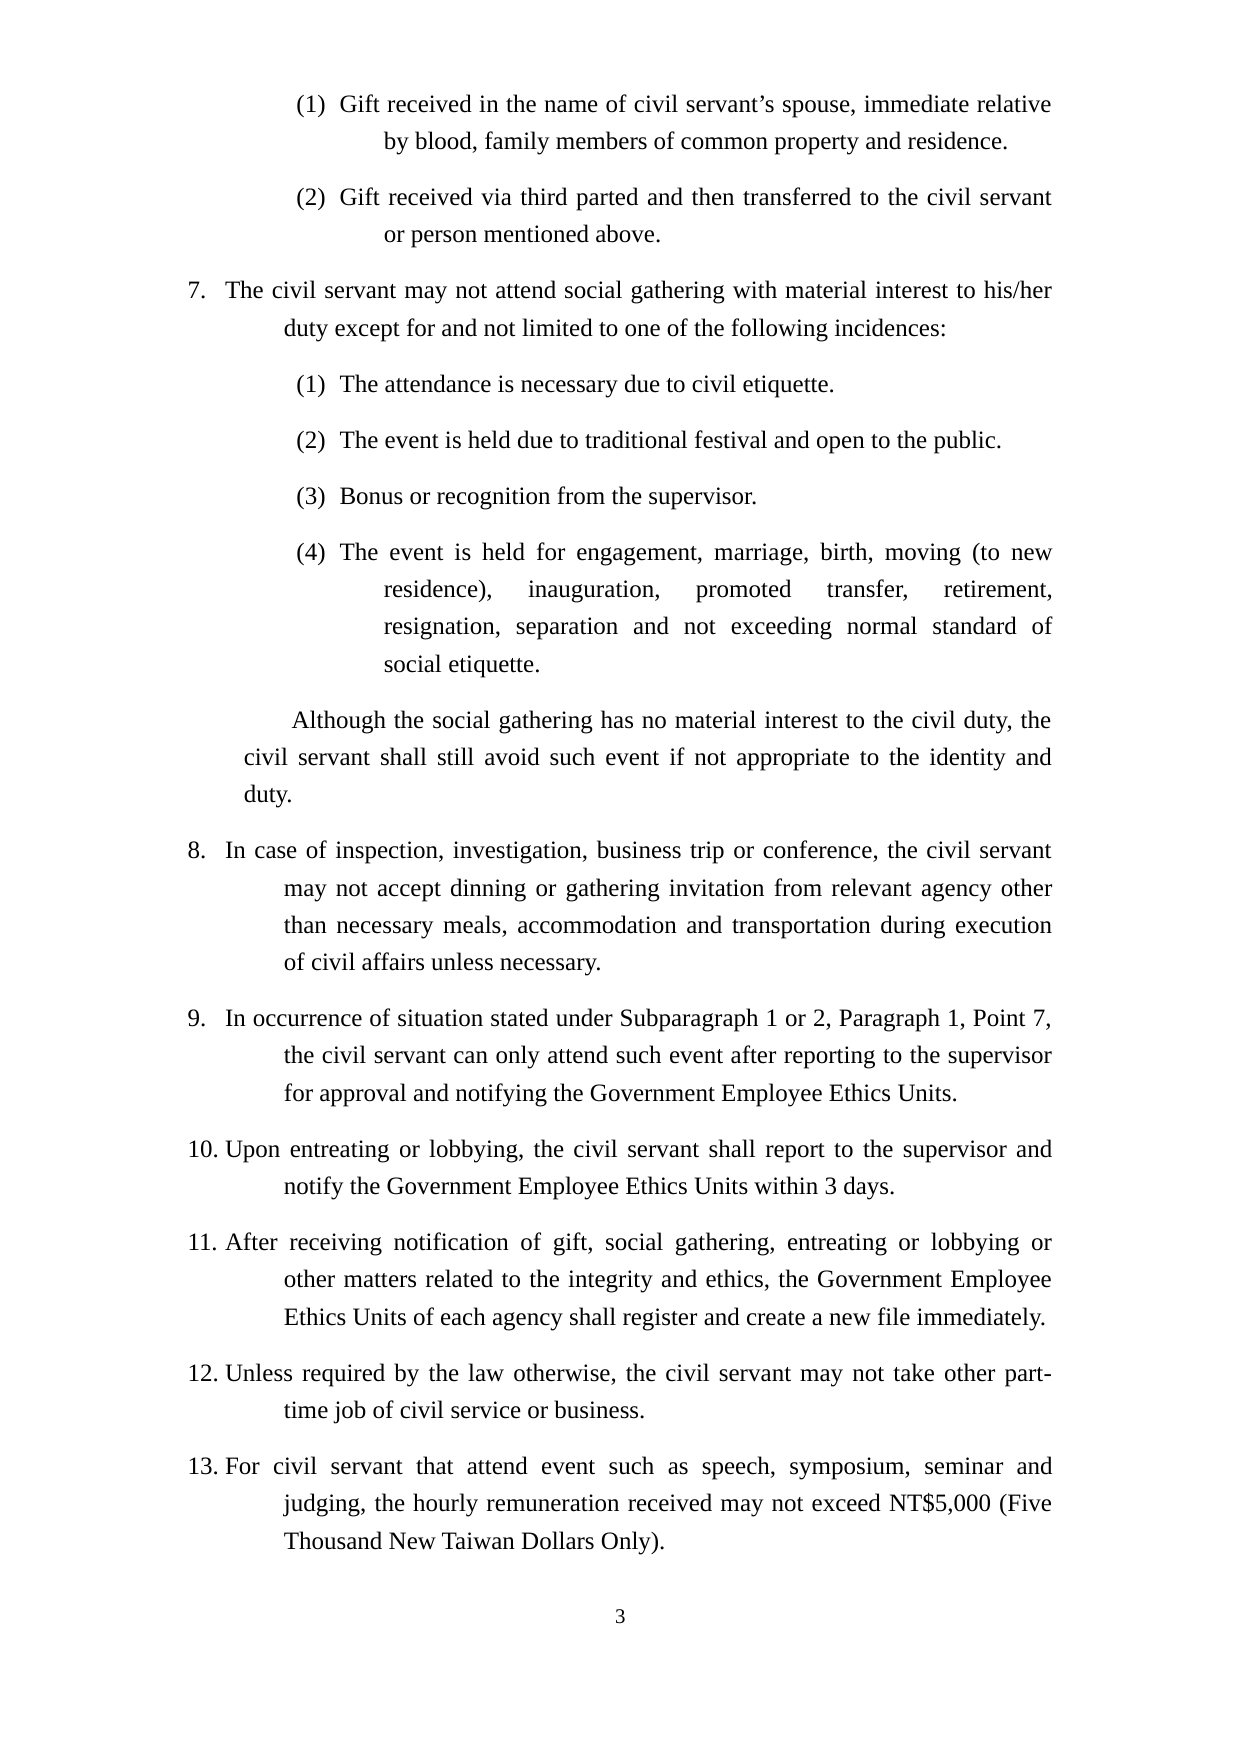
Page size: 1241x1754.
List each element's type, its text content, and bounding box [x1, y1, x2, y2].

list Unless required by the law otherwise, the civil servant may not take other part-time job of civil service or business. [187, 1358, 1053, 1424]
list Gift received via third parted and then transferred to the civil servant or person mentioned above. [296, 182, 1053, 248]
list The civil servant may not attend social gathering with material interest to his/her duty except for and not limited to one of the following incidences: [187, 275, 1053, 341]
list Upon entreating or lobbying, the civil servant shall report to the supervisor and notify the Government Employee Ethics Units within 3 days. [187, 1134, 1053, 1200]
list In occurrence of situation stated under Subparagraph 1 or 2, Paragraph 1, Point 7, the civil servant can only attend such event after reporting to the supervisor for approval and notifying the Government Employee Ethics Units. [187, 1003, 1053, 1107]
list After receiving notification of gift, social gathering, entreating or lobbying or other matters related to the integrity and ethics, the Government Employee Ethics Units of each agency shall register and create a new file immediately. [187, 1227, 1053, 1331]
text Although the social gathering has no material interest to the civil duty, the civil servant shall still avoid such event if not appropriate to the identity and duty. [243, 705, 1053, 808]
list Bonus or recognition from the supervisor. [296, 481, 1053, 509]
list The attendance is necessary due to civil etiquette. [296, 369, 1053, 397]
list Gift received in the name of civil servant’s spouse, immediate relative by blood, family members of common property and residence. [296, 89, 1053, 155]
list The event is held due to traditional festival and open to the public. [296, 425, 1053, 453]
list For civil servant that attend event such as speech, symposium, seminar and judging, the hourly remuneration received may not exceed NT$5,000 (Five Thousand New Taiwan Dollars Only). [187, 1451, 1053, 1554]
list In case of inspection, investigation, business trip or conference, the civil servant may not accept dinning or gathering invitation from relevant agency other than necessary meals, accommodation and transportation during execution of civil affairs unless necessary. [187, 835, 1053, 976]
list The event is held for engagement, marriage, birth, moving (to new residence), inauguration, promoted transfer, retirement, resignation, separation and not exceeding normal standard of social etiquette. [296, 537, 1053, 677]
